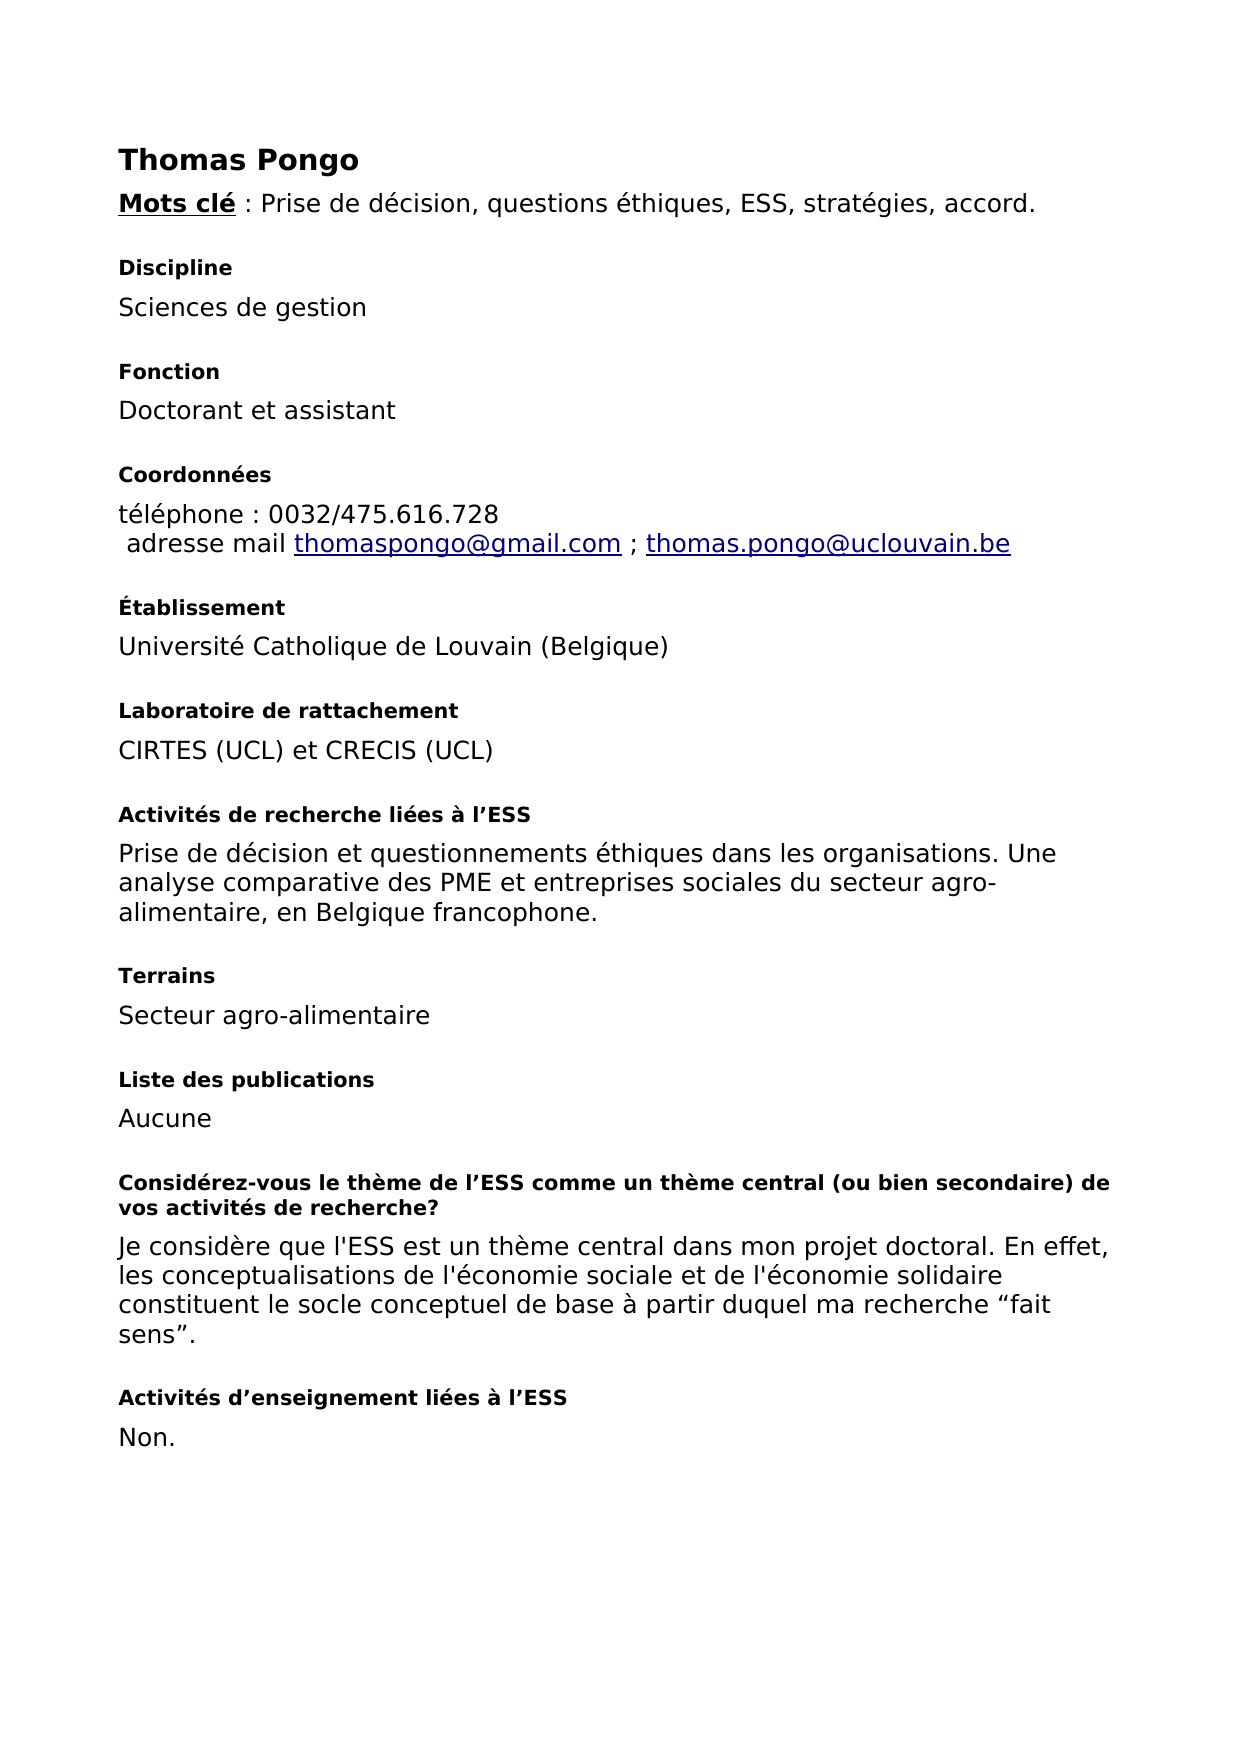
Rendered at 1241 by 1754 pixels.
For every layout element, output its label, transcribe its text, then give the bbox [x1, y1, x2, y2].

subtitle Considérez-vous le thème de l’ESS comme un thème central (ou bien secondaire) de vos activités de recherche? [118, 1171, 1122, 1220]
text Sciences de gestion [118, 293, 1122, 322]
text Je considère que l'ESS est un thème central dans mon projet doctoral. En effet, les conceptualisations de l'économie sociale et de l'économie solidaire constituent le socle conceptuel de base à partir duquel ma recherche “fait sens”. [118, 1232, 1122, 1349]
text Mots clé : Prise de décision, questions éthiques, ESS, stratégies, accord. [118, 189, 1122, 219]
subtitle Thomas Pongo [118, 143, 1122, 177]
text téléphone : 0032/475.616.728 adresse mail thomaspongo@gmail.com ; thomas.pongo@uclouvain.be [118, 500, 1122, 558]
subtitle Coordonnées [118, 463, 1122, 487]
subtitle Liste des publications [118, 1068, 1122, 1092]
subtitle Terrains [118, 964, 1122, 989]
subtitle Activités de recherche liées à l’ESS [118, 803, 1122, 827]
subtitle Discipline [118, 256, 1122, 281]
text Non. [118, 1423, 1122, 1452]
subtitle Laboratoire de rattachement [118, 699, 1122, 723]
subtitle Fonction [118, 360, 1122, 384]
subtitle Établissement [118, 596, 1122, 620]
subtitle Activités d’enseignement liées à l’ESS [118, 1386, 1122, 1411]
text Doctorant et assistant [118, 396, 1122, 426]
text CIRTES (UCL) et CRECIS (UCL) [118, 736, 1122, 765]
text Secteur agro-alimentaire [118, 1001, 1122, 1030]
text Aucune [118, 1104, 1122, 1134]
text Université Catholique de Louvain (Belgique) [118, 632, 1122, 662]
text Prise de décision et questionnements éthiques dans les organisations. Une analyse comparative des PME et entreprises sociales du secteur agro-alimentaire, en Belgique francophone. [118, 839, 1122, 927]
